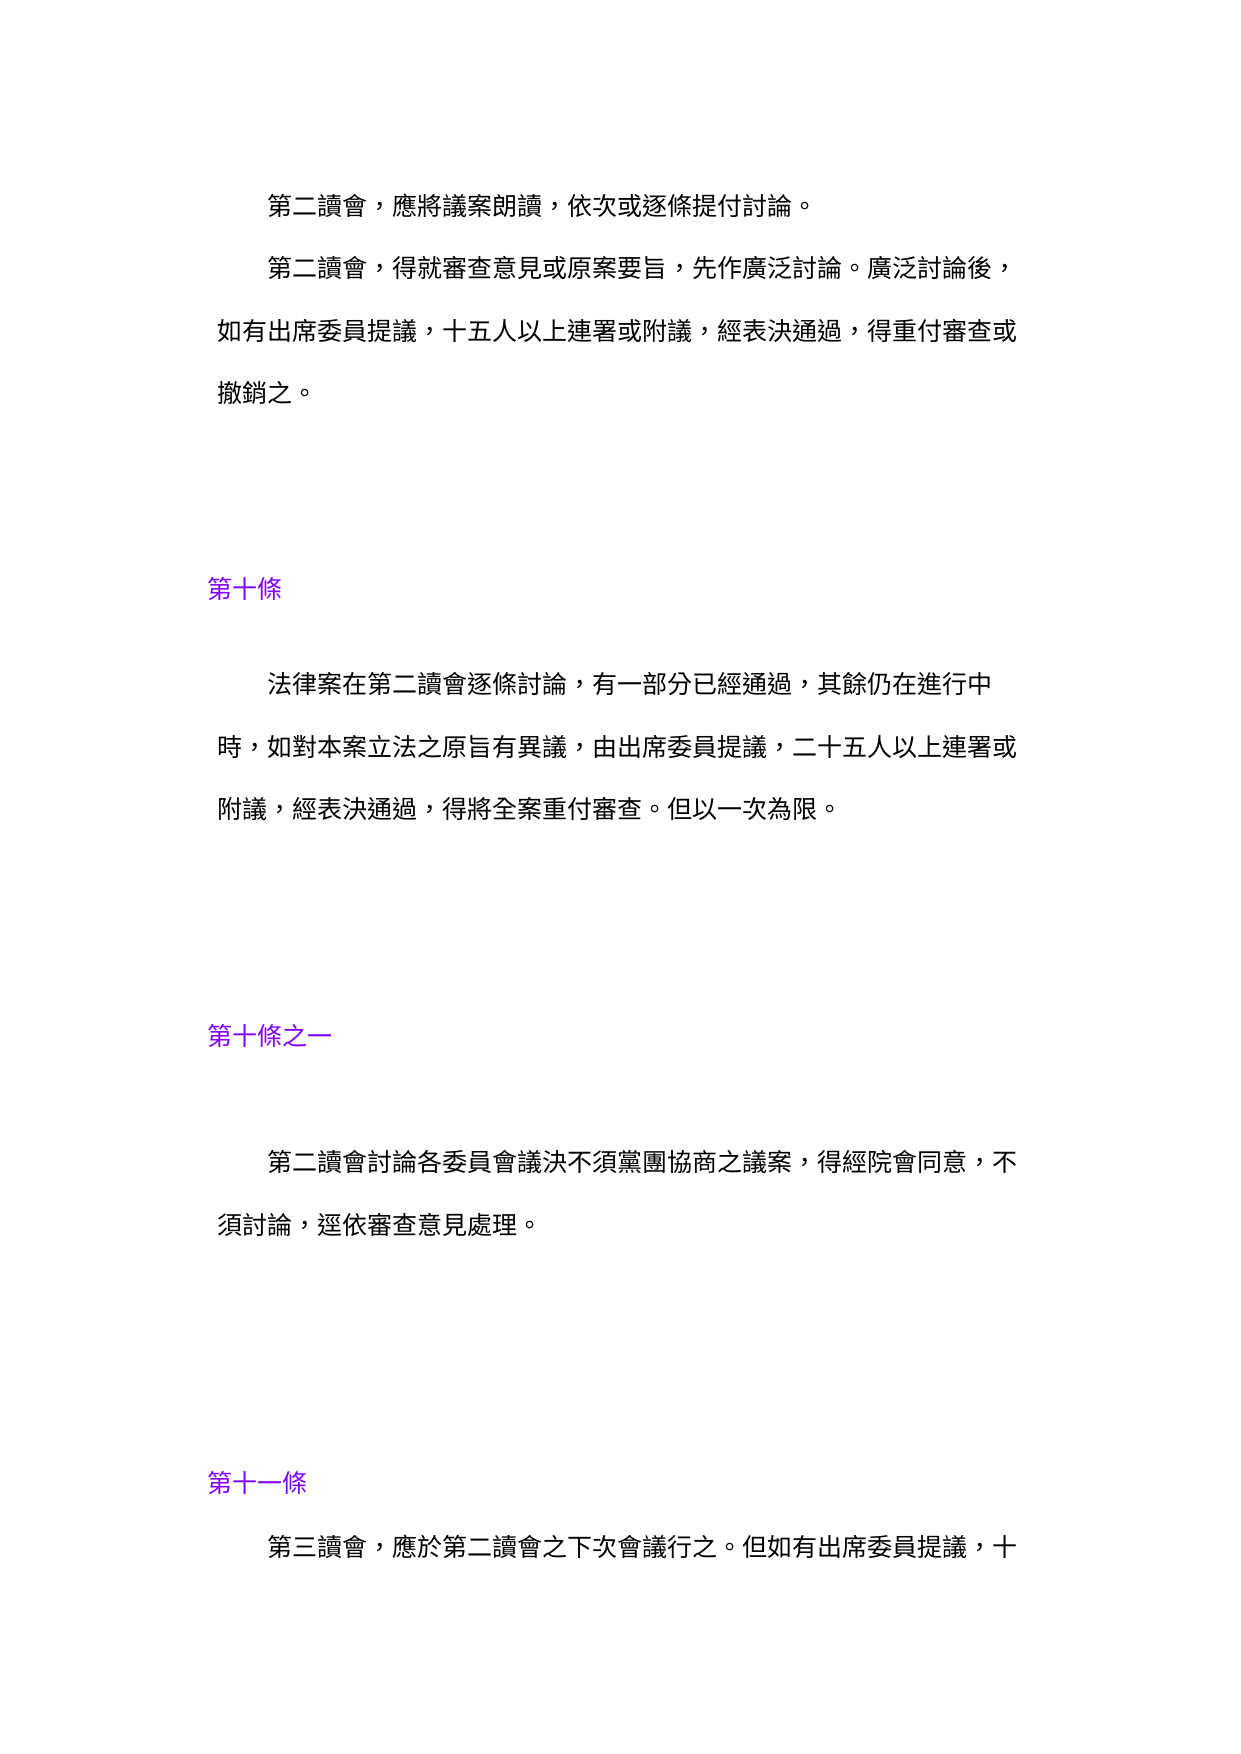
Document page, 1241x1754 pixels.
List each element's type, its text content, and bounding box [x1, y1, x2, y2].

table_header [196, 1436, 1053, 1571]
table_header 第十一條 [206, 1438, 1046, 1569]
table_header [196, 158, 1053, 543]
table_header 法律案在第二讀會逐條討論，有一部分已經通過，其餘仍在進行中時，如對本案立法之原旨有異議，由出席委員提議，二十五人以上連署或附議，經表決通過，得將全案重付審查。但以一次為限。 [216, 608, 1040, 861]
table_header [196, 543, 1053, 989]
table_header 第二讀會，應將議案朗讀，依次或逐條提付討論。 第二讀會，得就審查意見或原案要旨，先作廣泛討論。廣泛討論後，如有出席委員提議，十五人以上連署或附議，經表決通過，得重付審查或撤銷之。 [216, 161, 1040, 414]
table_header [208, 608, 216, 861]
table_header 第十條之一 [206, 991, 1046, 1372]
table_header [206, 160, 1046, 478]
table_header [208, 1055, 216, 1308]
table_header [198, 544, 206, 925]
table_header [198, 1438, 206, 1569]
table_header [208, 1502, 216, 1568]
table_header 第三讀會，應於第二讀會之下次會議行之。但如有出席委員提議，十 [216, 1502, 1040, 1568]
table_header 第二讀會討論各委員會議決不須黨團協商之議案，得經院會同意，不須討論，逕依審查意見處理。 [216, 1055, 1040, 1308]
table_header [188, 543, 196, 989]
table_header [198, 991, 206, 1372]
table_header [188, 1436, 196, 1571]
table_header [188, 158, 196, 543]
table_header [188, 990, 196, 1436]
table_header [198, 160, 206, 478]
table_header [196, 990, 1053, 1436]
table_header [208, 161, 216, 414]
table_header 第十條 [206, 544, 1046, 925]
